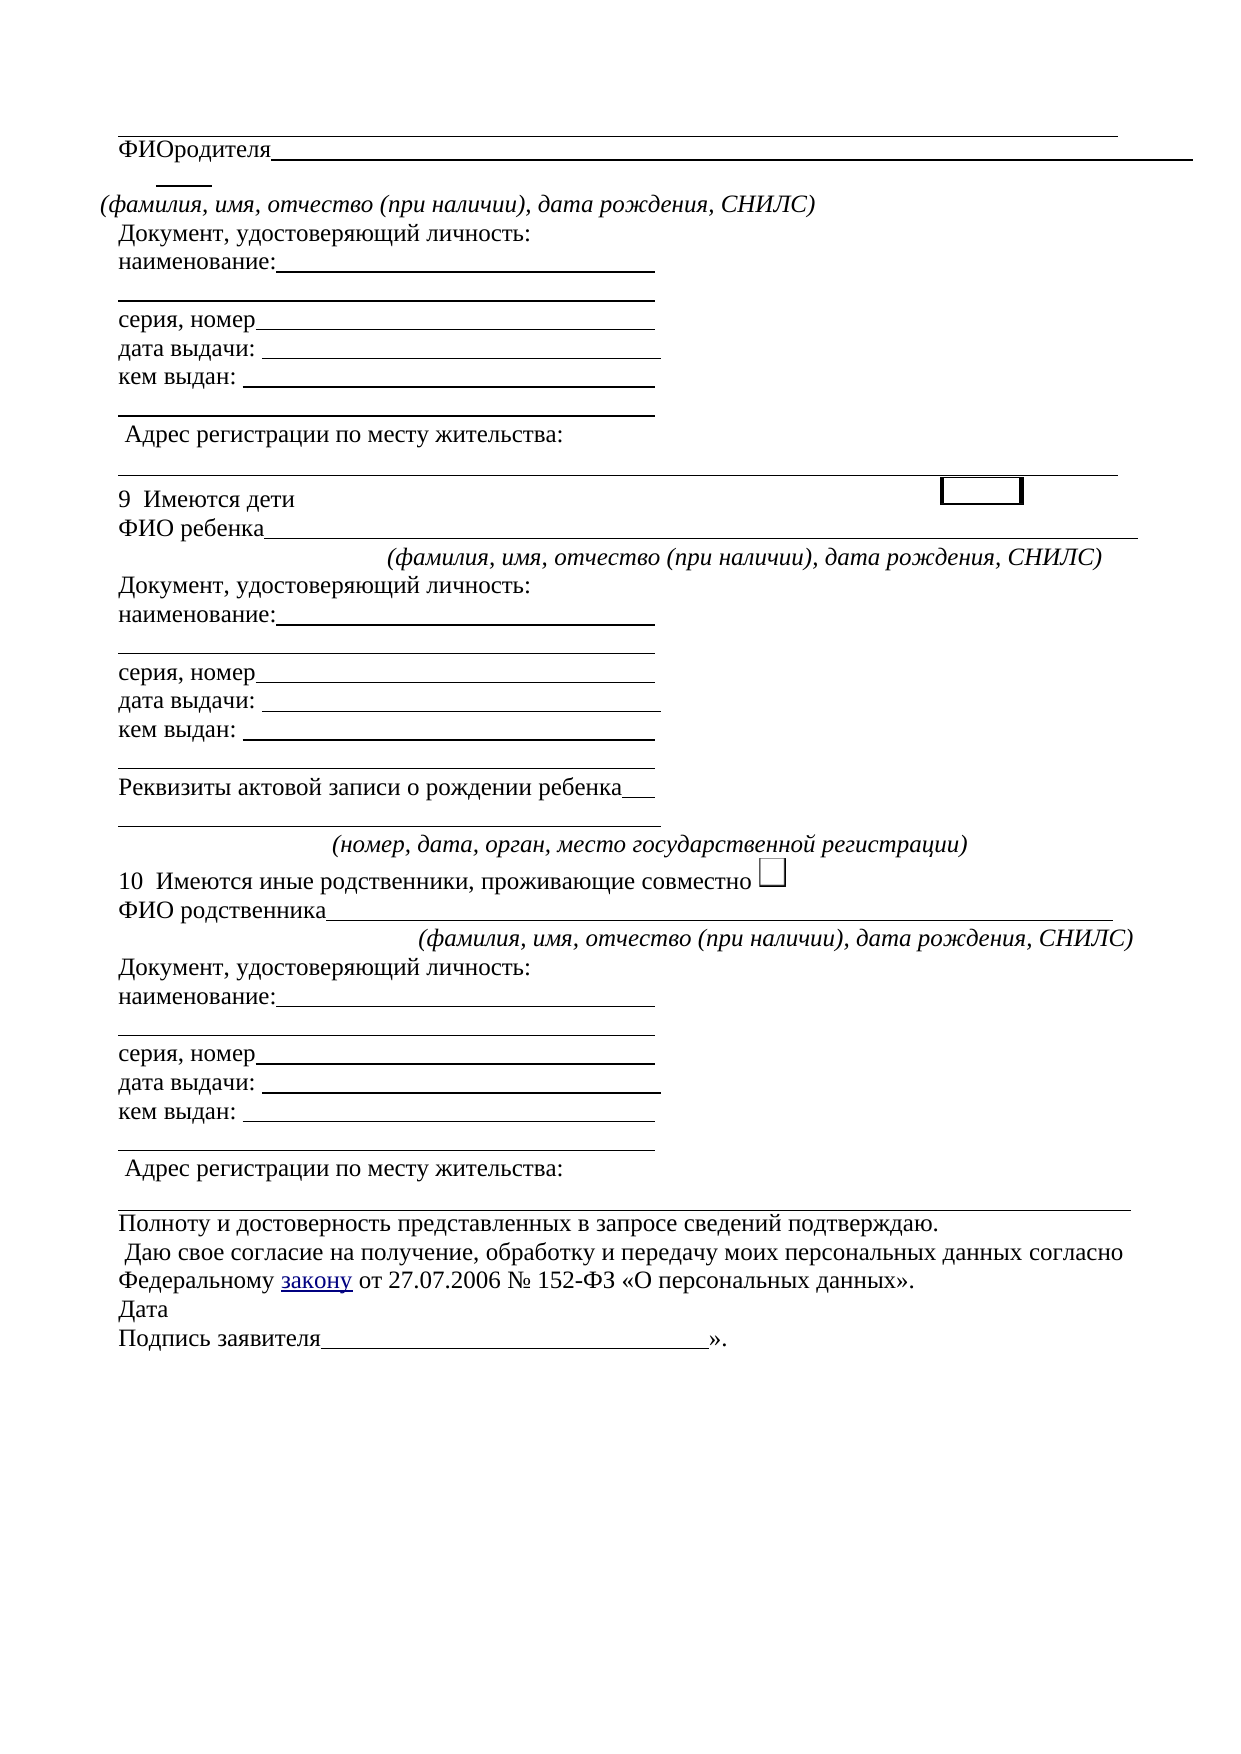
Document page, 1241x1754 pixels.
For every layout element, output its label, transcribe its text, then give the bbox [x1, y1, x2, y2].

text Даю свое согласие на получение, обработку и передачу моих персональных данных согласно Федеральному закону от 27.07.2006 № 152-ФЗ «О персональных данных». [118, 1237, 1192, 1294]
list Имеются иные родственники, проживающие совместно [118, 866, 1192, 895]
text наименование: [118, 246, 1139, 304]
text серия, номер [118, 657, 1141, 686]
list Имеются дети [118, 484, 1192, 513]
text наименование: [118, 981, 1139, 1038]
text кем выдан: [118, 361, 1139, 419]
text Полноту и достоверность представленных в запросе сведений подтверждаю. [118, 1206, 1192, 1237]
text Реквизиты актовой записи о рождении ребенка [118, 772, 1141, 829]
text серия, номер [118, 1038, 1139, 1067]
text (фамилия, имя, отчество (при наличии), дата рождения, СНИЛС) [100, 189, 1192, 218]
text (фамилия, имя, отчество (при наличии), дата рождения, СНИЛС) [418, 923, 1192, 952]
text наименование: [118, 599, 1141, 657]
text Дата [118, 1294, 1192, 1323]
text дата выдачи: [118, 1067, 1139, 1096]
text кем выдан: [118, 1096, 1139, 1153]
picture [759, 858, 786, 887]
text Адрес регистрации по месту жительства: [118, 1153, 1139, 1182]
text Подпись заявителя ». [118, 1323, 1192, 1352]
text серия, номер [118, 304, 1139, 333]
text Документ, удостоверяющий личность: [118, 571, 1192, 599]
text ФИО родственника [118, 895, 1192, 923]
text кем выдан: [118, 714, 1141, 772]
picture [941, 478, 1023, 504]
text ФИО ребенка [118, 513, 1192, 542]
text (номер, дата, орган, место государственной регистрации) [332, 829, 1192, 858]
list ФИОродителя [118, 131, 1192, 189]
text дата выдачи: [118, 686, 1141, 714]
text Документ, удостоверяющий личность: [118, 218, 1192, 246]
text дата выдачи: [118, 333, 1139, 361]
text (фамилия, имя, отчество (при наличии), дата рождения, СНИЛС) [387, 542, 1192, 571]
text Адрес регистрации по месту жительства: [118, 419, 1139, 448]
text Документ, удостоверяющий личность: [118, 952, 1192, 981]
